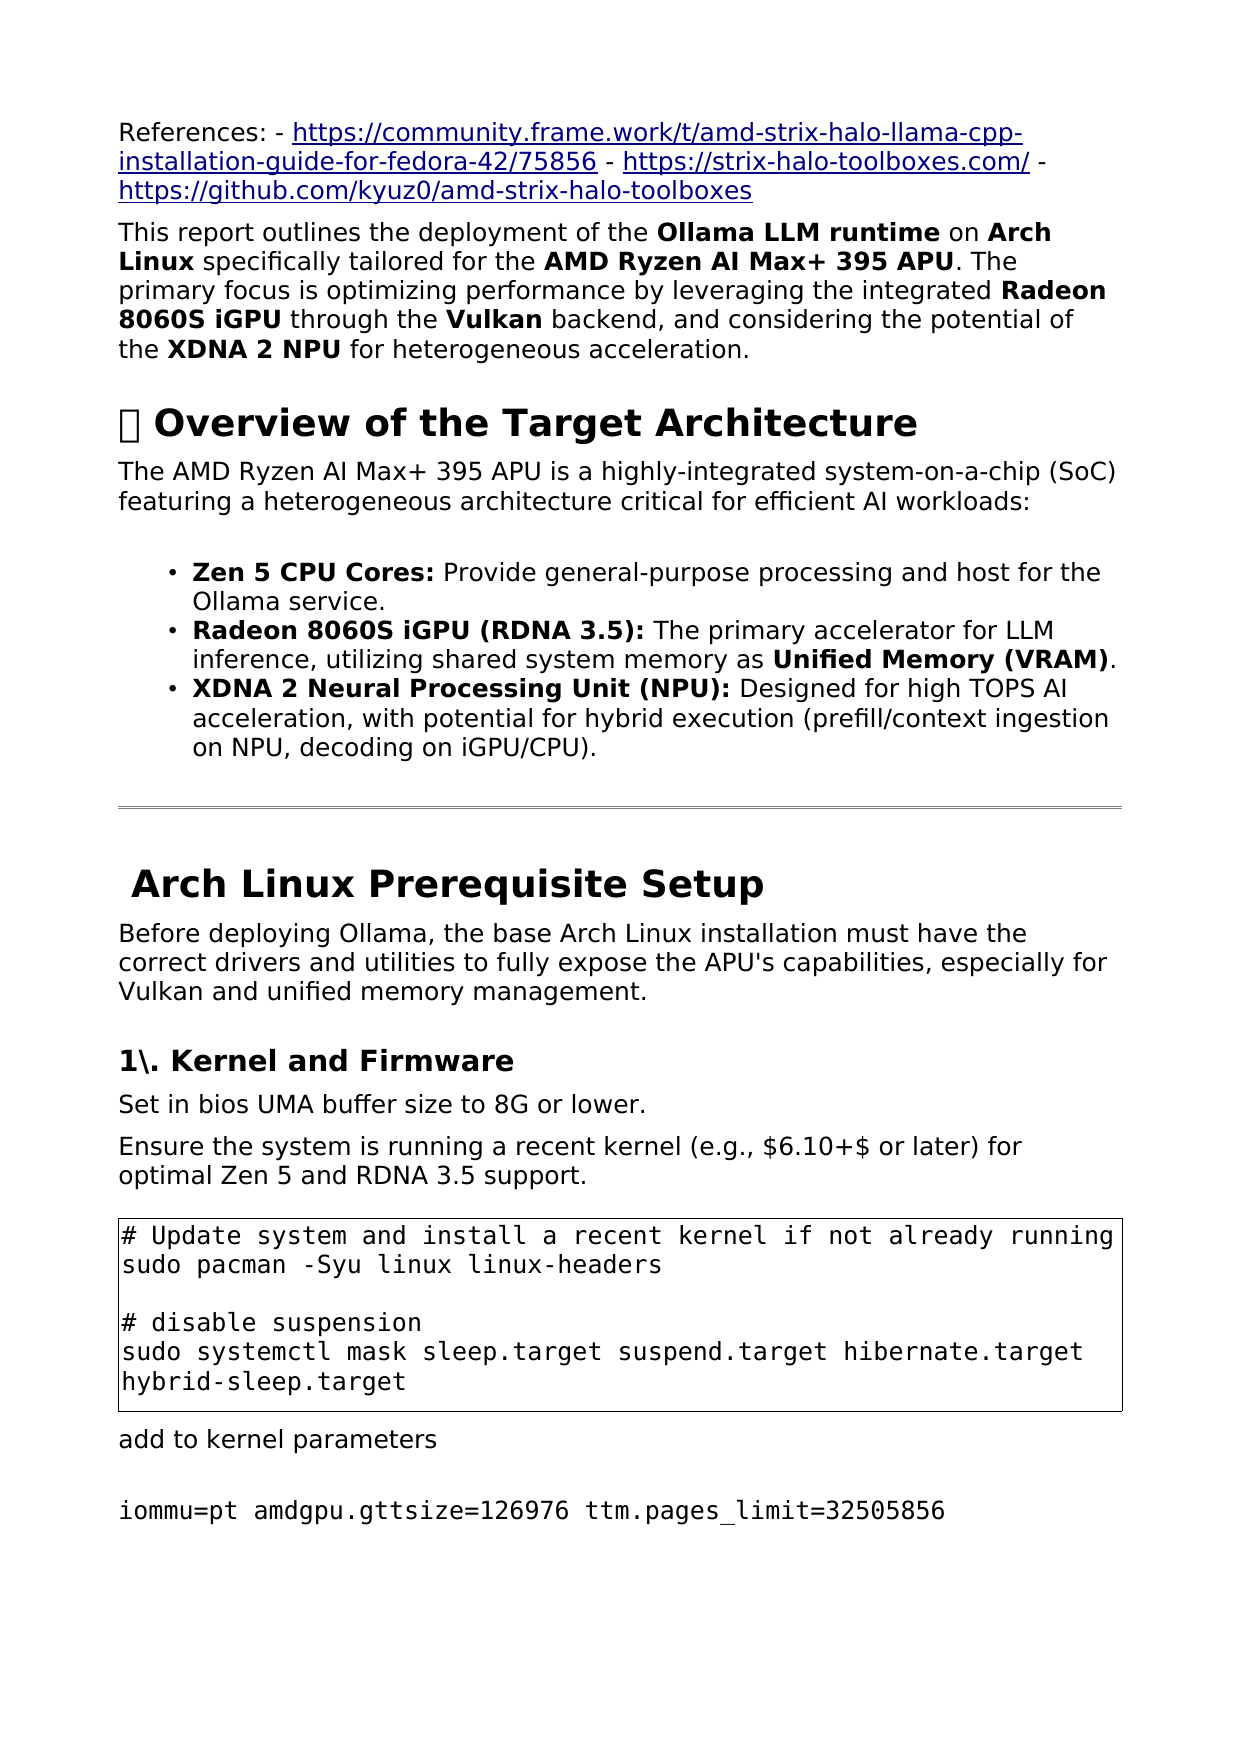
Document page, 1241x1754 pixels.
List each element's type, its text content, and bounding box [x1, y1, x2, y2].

text Before deploying Ollama, the base Arch Linux installation must have the correct drivers and utilities to fully expose the APU's capabilities, especially for Vulkan and unified memory management. [118, 919, 1122, 1007]
text Set in bios UMA buffer size to 8G or lower. [118, 1091, 1122, 1120]
subtitle 🛠️ Arch Linux Prerequisite Setup [118, 863, 1122, 907]
text References: - https://community.frame.work/t/amd-strix-halo-llama-cpp-installation-guide-for-fedora-42/75856 - https://strix-halo-toolboxes.com/ - https://github.com/kyuz0/amd-strix-halo-toolboxes [118, 118, 1122, 206]
text This report outlines the deployment of the Ollama LLM runtime on Arch Linux specifically tailored for the AMD Ryzen AI Max+ 395 APU. The primary focus is optimizing performance by leveraging the integrated Radeon 8060S iGPU through the Vulkan backend, and considering the potential of the XDNA 2 NPU for heterogeneous acceleration. [118, 218, 1122, 364]
list Zen 5 CPU Cores: Provide general-purpose processing and host for the Ollama service. [177, 558, 1122, 616]
text The AMD Ryzen AI Max+ 395 APU is a highly-integrated system-on-a-chip (SoC) featuring a heterogeneous architecture critical for efficient AI workloads: [118, 458, 1122, 516]
table_header # Update system and install a recent kernel if not already running sudo pacman -Syu linux linux-headers # disable suspension sudo systemctl mask sleep.target suspend.target hibernate.target hybrid-sleep.target [119, 1219, 1122, 1411]
subtitle 🚀 Overview of the Target Architecture [118, 401, 1122, 445]
text add to kernel parameters [118, 1425, 1122, 1454]
list Radeon 8060S iGPU (RDNA 3.5): The primary accelerator for LLM inference, utilizing shared system memory as Unified Memory (VRAM). [177, 616, 1122, 674]
list XDNA 2 Neural Processing Unit (NPU): Designed for high TOPS AI acceleration, with potential for hybrid execution (prefill/context ingestion on NPU, decoding on iGPU/CPU). [177, 674, 1122, 762]
text Ensure the system is running a recent kernel (e.g., $6.10+$ or later) for optimal Zen 5 and RDNA 3.5 support. [118, 1132, 1122, 1191]
text iommu=pt amdgpu.gttsize=126976 ttm.pages_limit=32505856 [118, 1467, 1122, 1525]
subtitle 1\. Kernel and Firmware [118, 1044, 1122, 1078]
